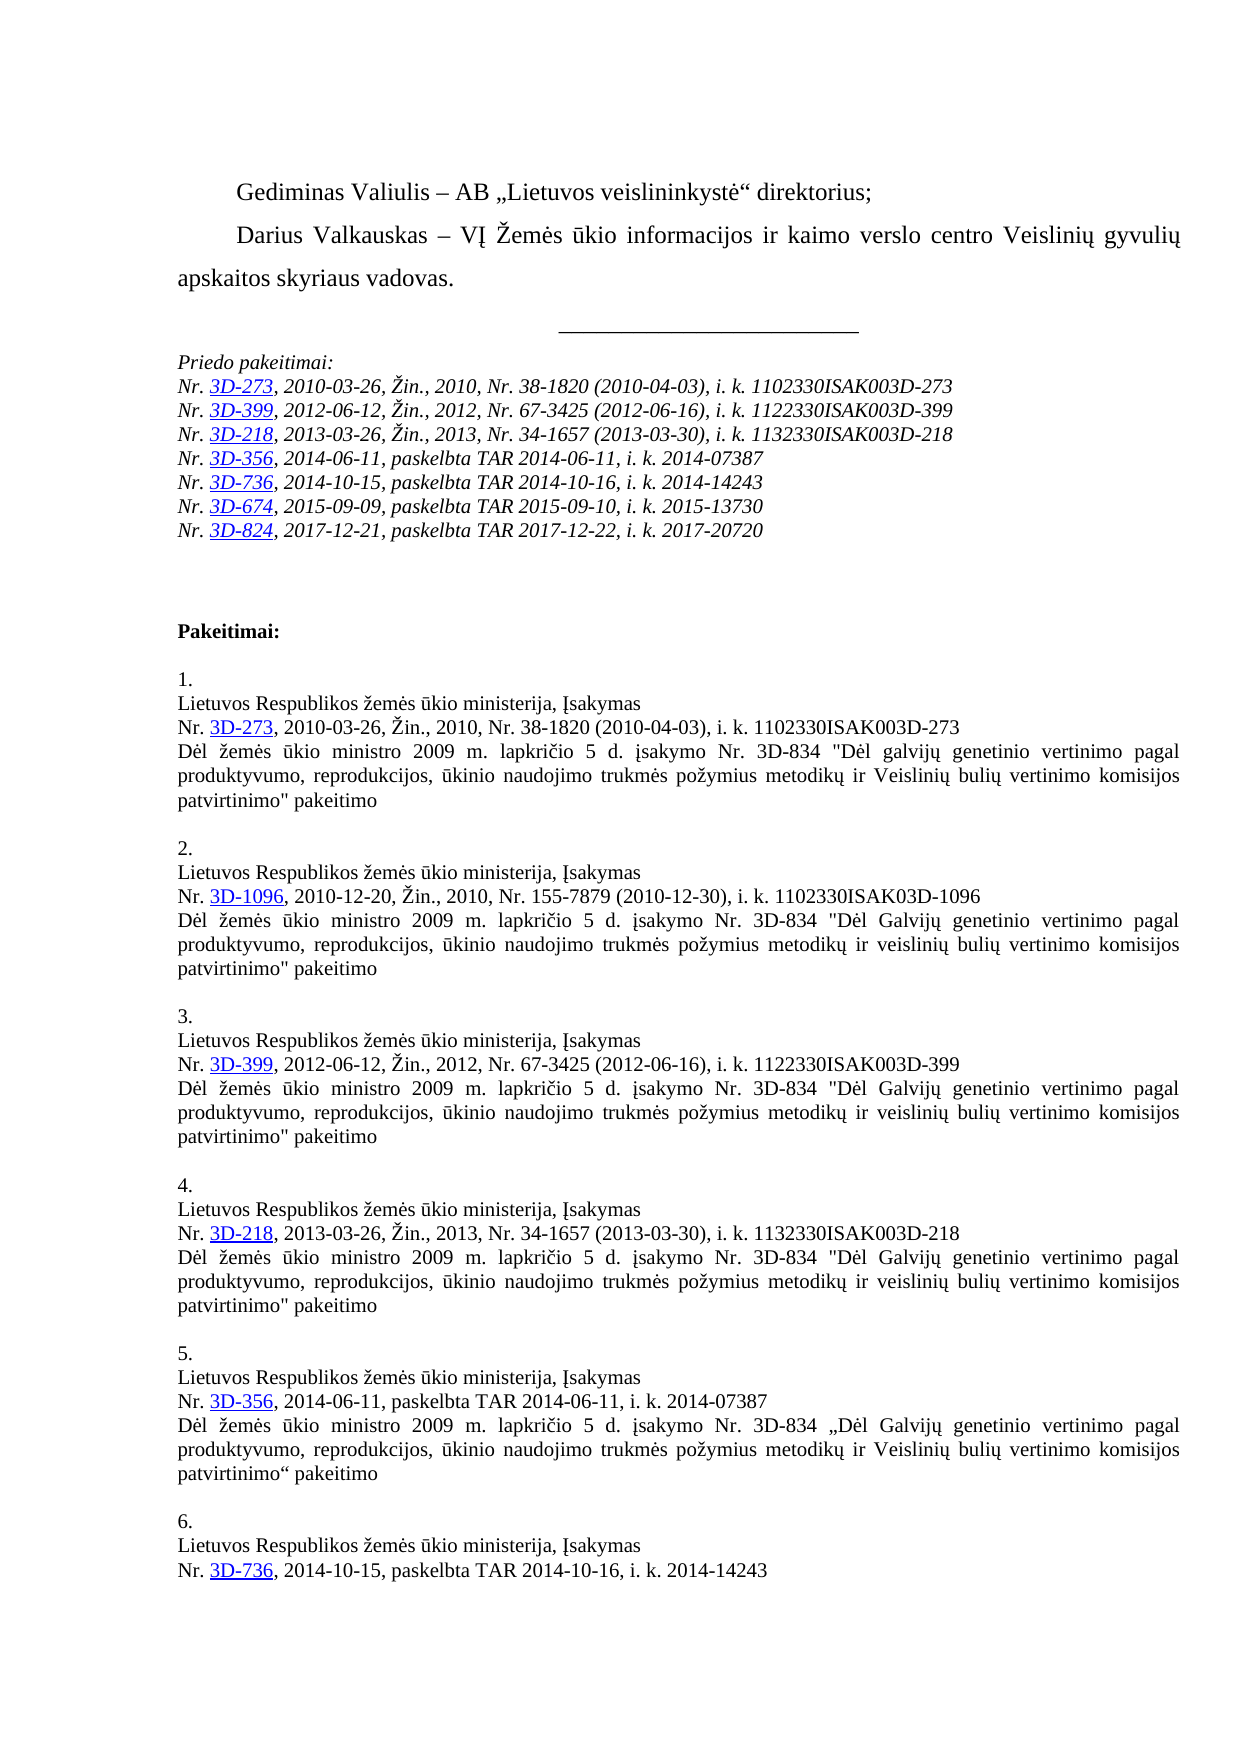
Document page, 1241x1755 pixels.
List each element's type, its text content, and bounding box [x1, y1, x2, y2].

text Lietuvos Respublikos žemės ūkio ministerija, Įsakymas [177, 1197, 1181, 1221]
text 3. [177, 1004, 1181, 1028]
text Lietuvos Respublikos žemės ūkio ministerija, Įsakymas [177, 860, 1181, 884]
text Nr. 3D-736, 2014-10-15, paskelbta TAR 2014-10-16, i. k. 2014-14243 [177, 1557, 1181, 1582]
text ________________________ [177, 307, 1181, 335]
text Lietuvos Respublikos žemės ūkio ministerija, Įsakymas [177, 1028, 1181, 1052]
text Lietuvos Respublikos žemės ūkio ministerija, Įsakymas [177, 1365, 1181, 1389]
text Pakeitimai: [177, 619, 1181, 643]
text Priedo pakeitimai: [177, 350, 1181, 374]
text Nr. 3D-218, 2013-03-26, Žin., 2013, Nr. 34-1657 (2013-03-30), i. k. 1132330ISAK003D-218 [177, 422, 1181, 446]
text Darius Valkauskas – VĮ Žemės ūkio informacijos ir kaimo verslo centro Veislinių gyvulių apskaitos skyriaus vadovas. [177, 220, 1181, 292]
text Lietuvos Respublikos žemės ūkio ministerija, Įsakymas [177, 1533, 1181, 1557]
text Nr. 3D-273, 2010-03-26, Žin., 2010, Nr. 38-1820 (2010-04-03), i. k. 1102330ISAK003D-273 [177, 374, 1181, 398]
text Nr. 3D-356, 2014-06-11, paskelbta TAR 2014-06-11, i. k. 2014-07387 [177, 446, 1181, 470]
text Dėl žemės ūkio ministro 2009 m. lapkričio 5 d. įsakymo Nr. 3D-834 „Dėl Galvijų genetinio vertinimo pagal produktyvumo, reprodukcijos, ūkinio naudojimo trukmės požymius metodikų ir Veislinių bulių vertinimo komisijos patvirtinimo“ pakeitimo [177, 1413, 1181, 1485]
text 4. [177, 1172, 1181, 1197]
text Nr. 3D-399, 2012-06-12, Žin., 2012, Nr. 67-3425 (2012-06-16), i. k. 1122330ISAK003D-399 [177, 398, 1181, 422]
text Dėl žemės ūkio ministro 2009 m. lapkričio 5 d. įsakymo Nr. 3D-834 "Dėl Galvijų genetinio vertinimo pagal produktyvumo, reprodukcijos, ūkinio naudojimo trukmės požymius metodikų ir veislinių bulių vertinimo komisijos patvirtinimo" pakeitimo [177, 1076, 1181, 1148]
text Nr. 3D-399, 2012-06-12, Žin., 2012, Nr. 67-3425 (2012-06-16), i. k. 1122330ISAK003D-399 [177, 1052, 1181, 1076]
text Nr. 3D-356, 2014-06-11, paskelbta TAR 2014-06-11, i. k. 2014-07387 [177, 1389, 1181, 1413]
text Nr. 3D-674, 2015-09-09, paskelbta TAR 2015-09-10, i. k. 2015-13730 [177, 494, 1181, 518]
text 6. [177, 1509, 1181, 1533]
text Dėl žemės ūkio ministro 2009 m. lapkričio 5 d. įsakymo Nr. 3D-834 "Dėl Galvijų genetinio vertinimo pagal produktyvumo, reprodukcijos, ūkinio naudojimo trukmės požymius metodikų ir veislinių bulių vertinimo komisijos patvirtinimo" pakeitimo [177, 1245, 1181, 1317]
text Dėl žemės ūkio ministro 2009 m. lapkričio 5 d. įsakymo Nr. 3D-834 "Dėl galvijų genetinio vertinimo pagal produktyvumo, reprodukcijos, ūkinio naudojimo trukmės požymius metodikų ir Veislinių bulių vertinimo komisijos patvirtinimo" pakeitimo [177, 739, 1181, 812]
text Nr. 3D-736, 2014-10-15, paskelbta TAR 2014-10-16, i. k. 2014-14243 [177, 470, 1181, 494]
text Nr. 3D-824, 2017-12-21, paskelbta TAR 2017-12-22, i. k. 2017-20720 [177, 518, 1181, 542]
text 1. [177, 667, 1181, 691]
text 2. [177, 836, 1181, 860]
text Nr. 3D-273, 2010-03-26, Žin., 2010, Nr. 38-1820 (2010-04-03), i. k. 1102330ISAK003D-273 [177, 715, 1181, 739]
text Nr. 3D-1096, 2010-12-20, Žin., 2010, Nr. 155-7879 (2010-12-30), i. k. 1102330ISAK03D-1096 [177, 884, 1181, 908]
text 5. [177, 1341, 1181, 1365]
text Dėl žemės ūkio ministro 2009 m. lapkričio 5 d. įsakymo Nr. 3D-834 "Dėl Galvijų genetinio vertinimo pagal produktyvumo, reprodukcijos, ūkinio naudojimo trukmės požymius metodikų ir veislinių bulių vertinimo komisijos patvirtinimo" pakeitimo [177, 908, 1181, 980]
text Gediminas Valiulis – AB „Lietuvos veislininkystė“ direktorius; [177, 177, 1181, 206]
text Nr. 3D-218, 2013-03-26, Žin., 2013, Nr. 34-1657 (2013-03-30), i. k. 1132330ISAK003D-218 [177, 1221, 1181, 1245]
text Lietuvos Respublikos žemės ūkio ministerija, Įsakymas [177, 691, 1181, 715]
